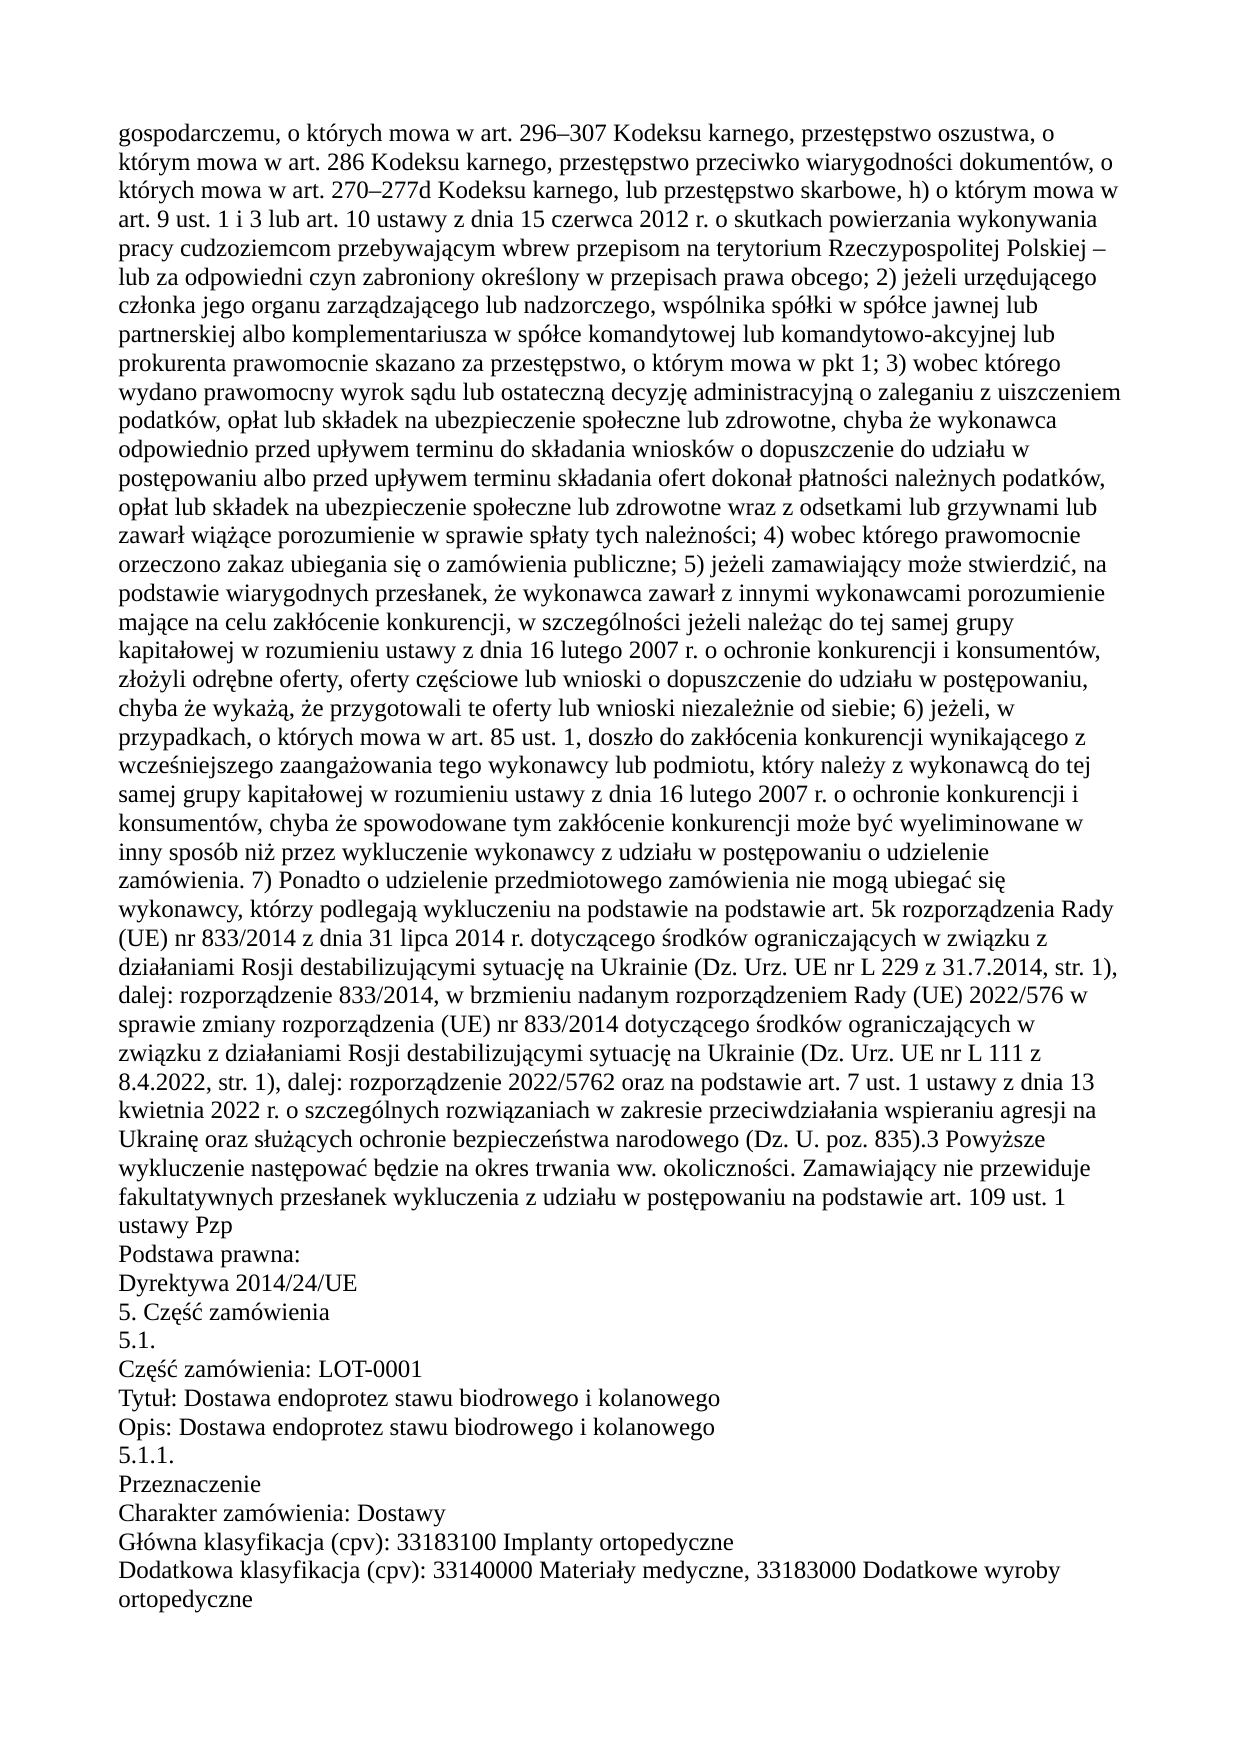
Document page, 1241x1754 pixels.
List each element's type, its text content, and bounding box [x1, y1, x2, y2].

text Dyrektywa 2014/24/UE [118, 1268, 1122, 1297]
text 5. Część zamówienia [118, 1297, 1122, 1326]
text Tytuł: Dostawa endoprotez stawu biodrowego i kolanowego [118, 1383, 1122, 1412]
text Charakter zamówienia: Dostawy [118, 1498, 1122, 1527]
text Główna klasyfikacja (cpv): 33183100 Implanty ortopedyczne [118, 1527, 1122, 1556]
text gospodarczemu, o których mowa w art. 296–307 Kodeksu karnego, przestępstwo oszustwa, o którym mowa w art. 286 Kodeksu karnego, przestępstwo przeciwko wiarygodności dokumentów, o których mowa w art. 270–277d Kodeksu karnego, lub przestępstwo skarbowe, h) o którym mowa w art. 9 ust. 1 i 3 lub art. 10 ustawy z dnia 15 czerwca 2012 r. o skutkach powierzania wykonywania pracy cudzoziemcom przebywającym wbrew przepisom na terytorium Rzeczypospolitej Polskiej – lub za odpowiedni czyn zabroniony określony w przepisach prawa obcego; 2) jeżeli urzędującego członka jego organu zarządzającego lub nadzorczego, wspólnika spółki w spółce jawnej lub partnerskiej albo komplementariusza w spółce komandytowej lub komandytowo-akcyjnej lub prokurenta prawomocnie skazano za przestępstwo, o którym mowa w pkt 1; 3) wobec którego wydano prawomocny wyrok sądu lub ostateczną decyzję administracyjną o zaleganiu z uiszczeniem podatków, opłat lub składek na ubezpieczenie społeczne lub zdrowotne, chyba że wykonawca odpowiednio przed upływem terminu do składania wniosków o dopuszczenie do udziału w postępowaniu albo przed upływem terminu składania ofert dokonał płatności należnych podatków, opłat lub składek na ubezpieczenie społeczne lub zdrowotne wraz z odsetkami lub grzywnami lub zawarł wiążące porozumienie w sprawie spłaty tych należności; 4) wobec którego prawomocnie orzeczono zakaz ubiegania się o zamówienia publiczne; 5) jeżeli zamawiający może stwierdzić, na podstawie wiarygodnych przesłanek, że wykonawca zawarł z innymi wykonawcami porozumienie mające na celu zakłócenie konkurencji, w szczególności jeżeli należąc do tej samej grupy kapitałowej w rozumieniu ustawy z dnia 16 lutego 2007 r. o ochronie konkurencji i konsumentów, złożyli odrębne oferty, oferty częściowe lub wnioski o dopuszczenie do udziału w postępowaniu, chyba że wykażą, że przygotowali te oferty lub wnioski niezależnie od siebie; 6) jeżeli, w przypadkach, o których mowa w art. 85 ust. 1, doszło do zakłócenia konkurencji wynikającego z wcześniejszego zaangażowania tego wykonawcy lub podmiotu, który należy z wykonawcą do tej samej grupy kapitałowej w rozumieniu ustawy z dnia 16 lutego 2007 r. o ochronie konkurencji i konsumentów, chyba że spowodowane tym zakłócenie konkurencji może być wyeliminowane w inny sposób niż przez wykluczenie wykonawcy z udziału w postępowaniu o udzielenie zamówienia. 7) Ponadto o udzielenie przedmiotowego zamówienia nie mogą ubiegać się wykonawcy, którzy podlegają wykluczeniu na podstawie na podstawie art. 5k rozporządzenia Rady (UE) nr 833/2014 z dnia 31 lipca 2014 r. dotyczącego środków ograniczających w związku z działaniami Rosji destabilizującymi sytuację na Ukrainie (Dz. Urz. UE nr L 229 z 31.7.2014, str. 1), dalej: rozporządzenie 833/2014, w brzmieniu nadanym rozporządzeniem Rady (UE) 2022/576 w sprawie zmiany rozporządzenia (UE) nr 833/2014 dotyczącego środków ograniczających w związku z działaniami Rosji destabilizującymi sytuację na Ukrainie (Dz. Urz. UE nr L 111 z 8.4.2022, str. 1), dalej: rozporządzenie 2022/5762 oraz na podstawie art. 7 ust. 1 ustawy z dnia 13 kwietnia 2022 r. o szczególnych rozwiązaniach w zakresie przeciwdziałania wspieraniu agresji na Ukrainę oraz służących ochronie bezpieczeństwa narodowego (Dz. U. poz. 835).3 Powyższe wykluczenie następować będzie na okres trwania ww. okoliczności. Zamawiający nie przewiduje fakultatywnych przesłanek wykluczenia z udziału w postępowaniu na podstawie art. 109 ust. 1 ustawy Pzp [118, 118, 1122, 1239]
text 5.1.1. [118, 1441, 1122, 1469]
text Opis: Dostawa endoprotez stawu biodrowego i kolanowego [118, 1412, 1122, 1441]
text Dodatkowa klasyfikacja (cpv): 33140000 Materiały medyczne, 33183000 Dodatkowe wyroby ortopedyczne [118, 1556, 1122, 1613]
text Podstawa prawna: [118, 1239, 1122, 1268]
text Część zamówienia: LOT-0001 [118, 1354, 1122, 1383]
text 5.1. [118, 1326, 1122, 1354]
text Przeznaczenie [118, 1469, 1122, 1498]
